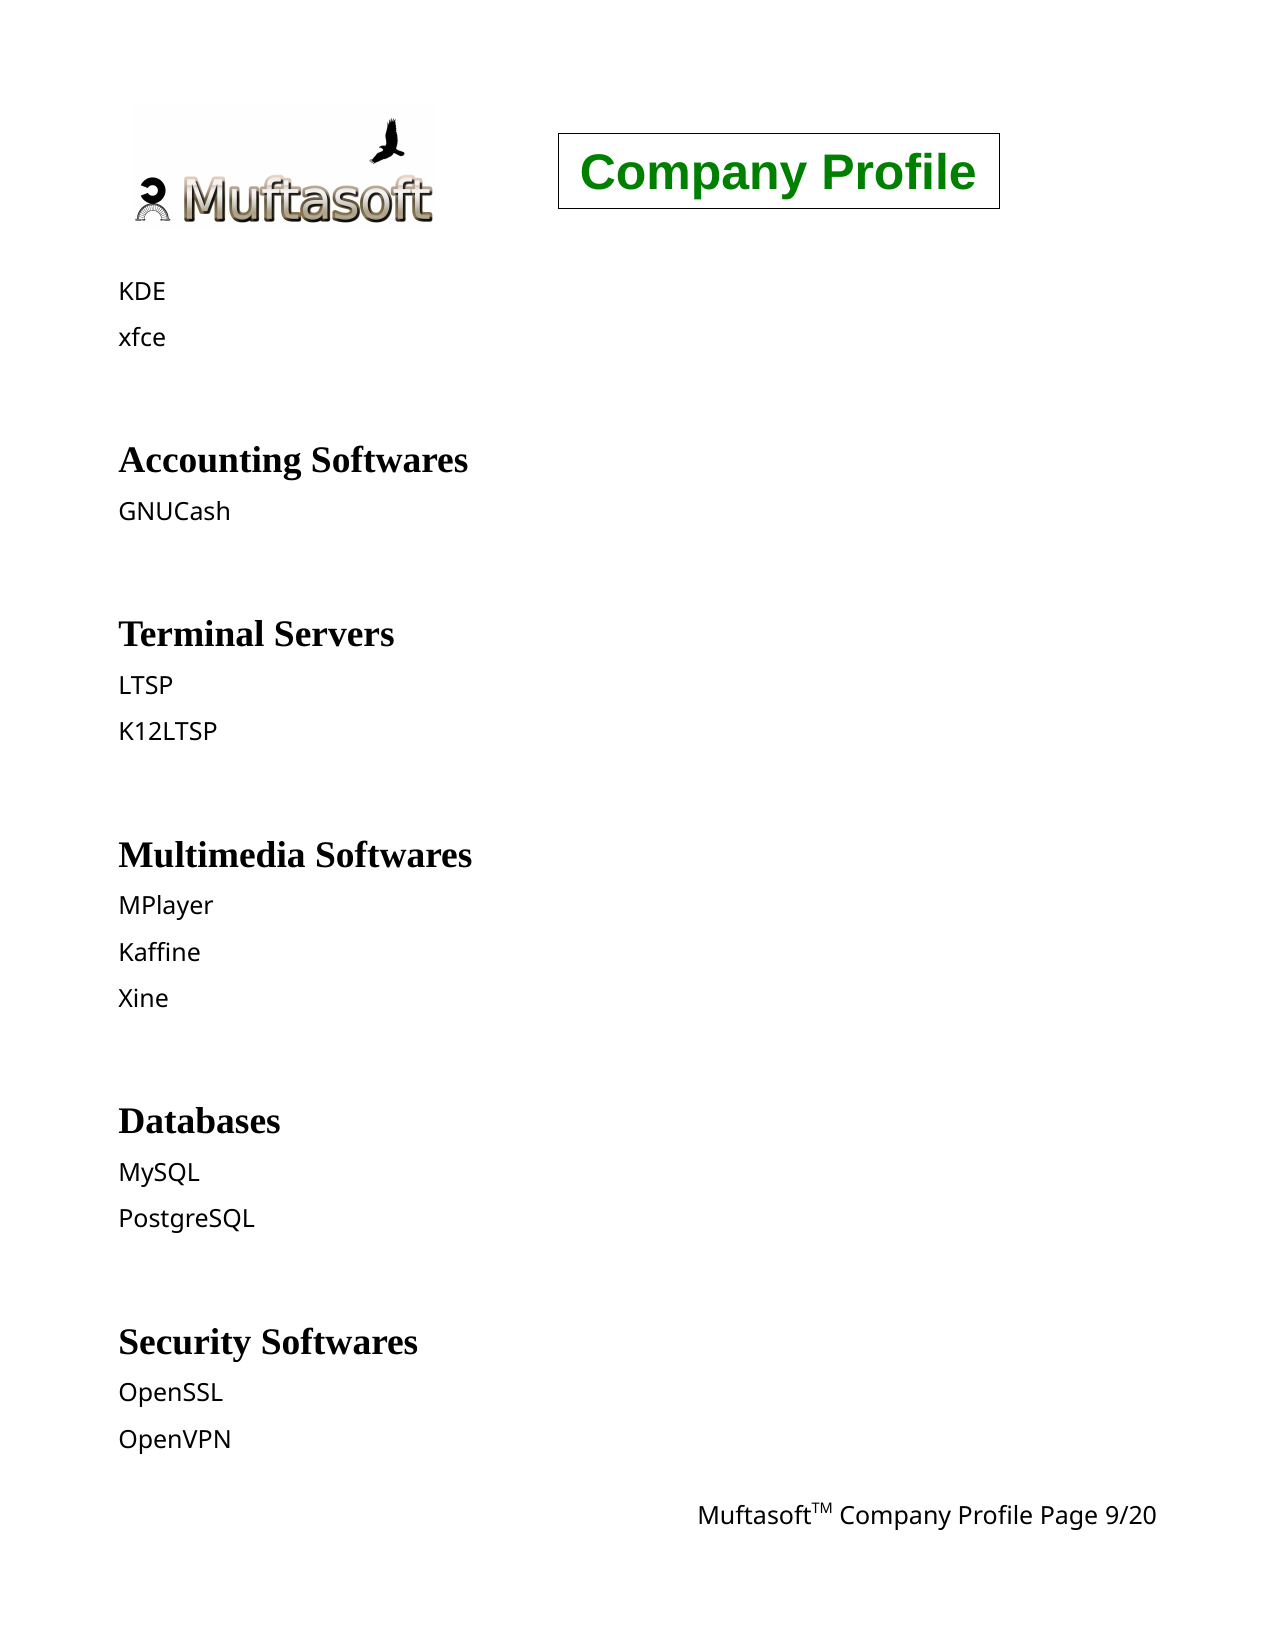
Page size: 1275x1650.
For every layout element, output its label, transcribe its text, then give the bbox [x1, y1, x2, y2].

text MPlayer [118, 888, 1157, 922]
picture [132, 105, 437, 229]
text OpenVPN [118, 1421, 1157, 1455]
text OpenSSL [118, 1375, 1157, 1409]
text PostgreSQL [118, 1201, 1157, 1235]
text K12LTSP [118, 714, 1157, 748]
subtitle Terminal Servers [118, 612, 1157, 655]
text MySQL [118, 1154, 1157, 1188]
subtitle Accounting Softwares [118, 438, 1157, 481]
subtitle Security Softwares [118, 1319, 1157, 1362]
text GNUCash [118, 493, 1157, 528]
subtitle Databases [118, 1099, 1157, 1142]
text Xine [118, 981, 1157, 1015]
text xfce [118, 320, 1157, 354]
text Kaffine [118, 934, 1157, 968]
text KDE [118, 273, 1157, 307]
text LTSP [118, 667, 1157, 701]
subtitle Multimedia Softwares [118, 832, 1157, 875]
